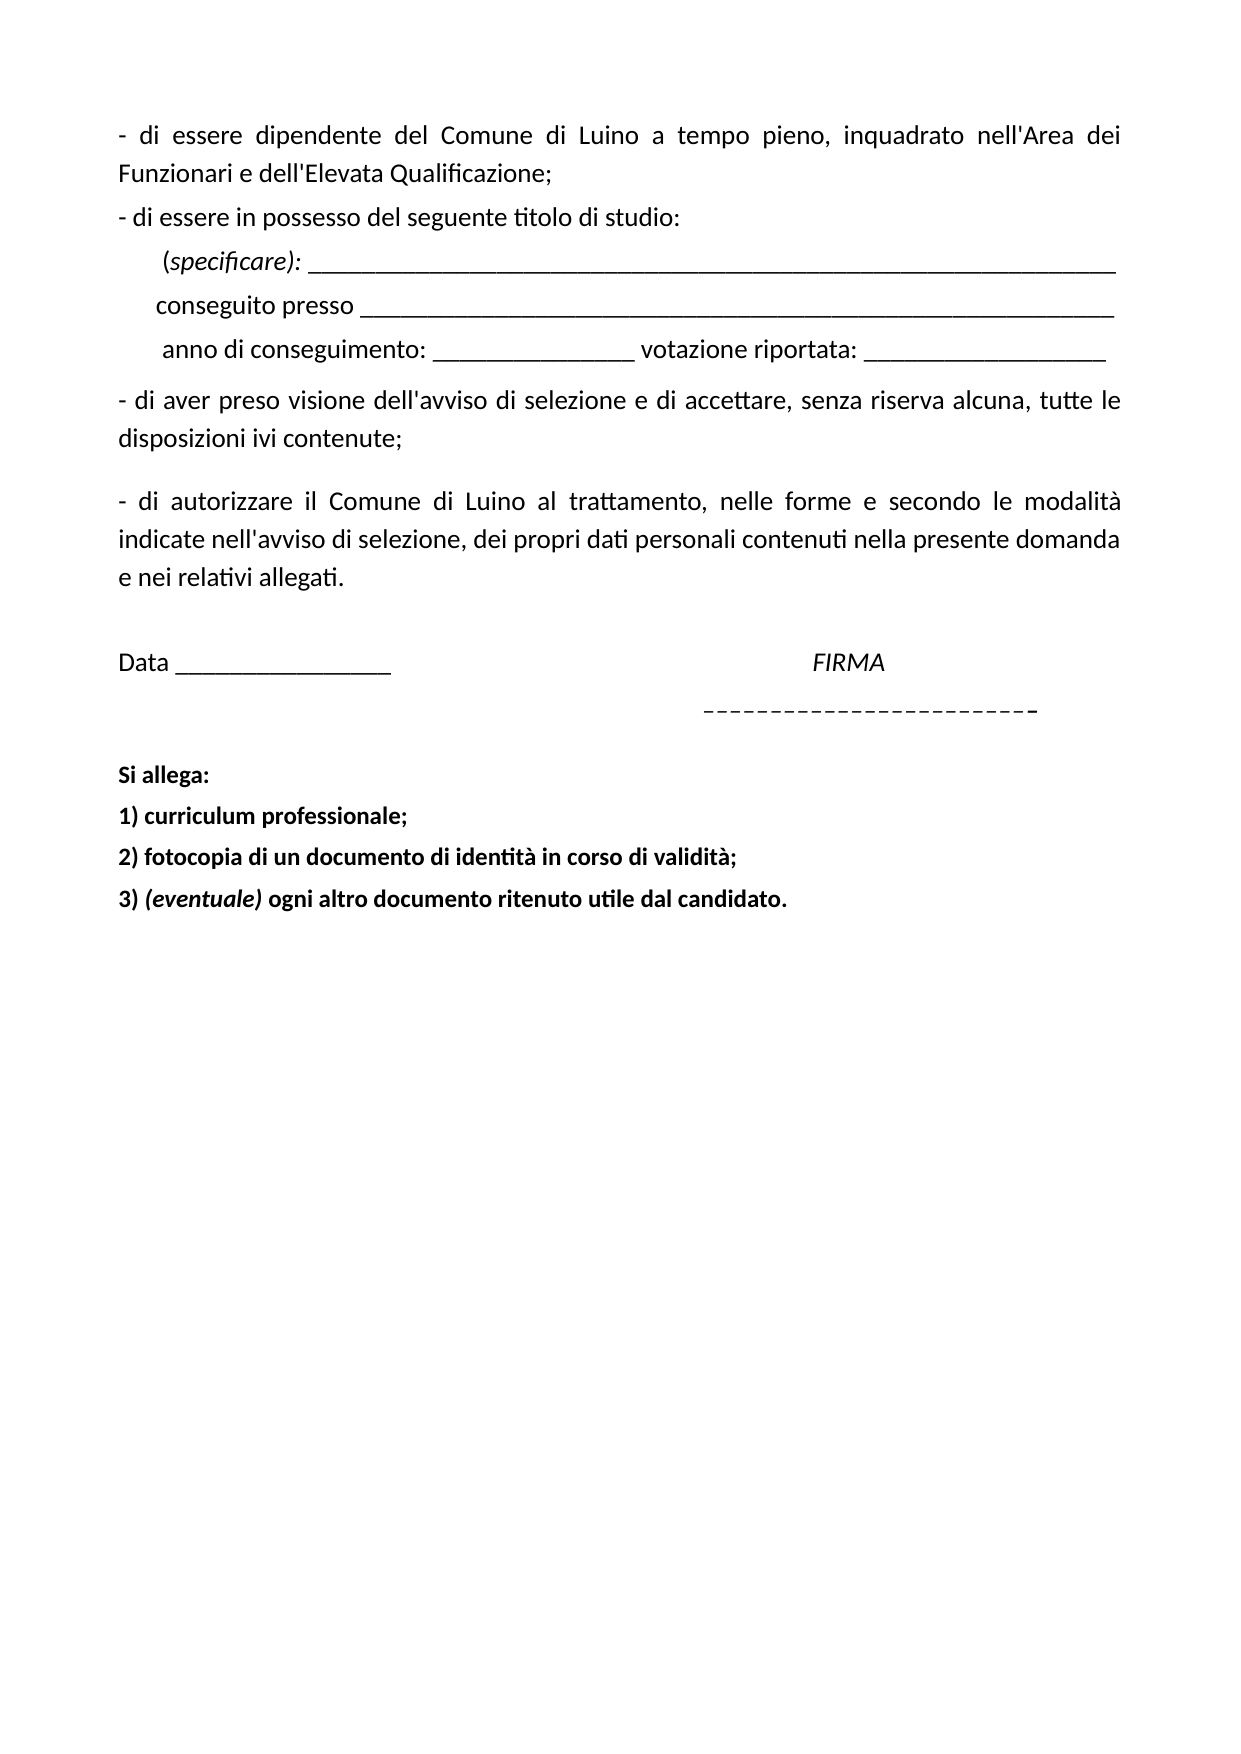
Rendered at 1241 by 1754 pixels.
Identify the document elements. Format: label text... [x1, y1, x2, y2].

text _________________________ [703, 683, 1122, 716]
text 1) curriculum professionale; [118, 800, 1122, 831]
text Data ________________ FIRMA [118, 645, 1122, 678]
text conseguito presso ________________________________________________________ [156, 288, 1122, 322]
text 2) fotocopia di un documento di identità in corso di validità; [118, 841, 1122, 872]
text - di aver preso visione dell'avviso di selezione e di accettare, senza riserva alcuna, tutte le disposizioni ivi contenute; [118, 383, 1122, 454]
text - di essere dipendente del Comune di Luino a tempo pieno, inquadrato nell'Area dei Funzionari e dell'Elevata Qualificazione; [118, 118, 1122, 189]
text Si allega: [118, 759, 1122, 789]
text - di essere in possesso del seguente titolo di studio: [118, 200, 1122, 233]
text (specificare): ____________________________________________________________ [156, 244, 1122, 277]
text - di autorizzare il Comune di Luino al trattamento, nelle forme e secondo le modalità indicate nell'avviso di selezione, dei propri dati personali contenuti nella presente domanda e nei relativi allegati. [118, 484, 1122, 593]
text 3) (eventuale) ogni altro documento ritenuto utile dal candidato. [118, 883, 1122, 913]
text anno di conseguimento: _______________ votazione riportata: __________________ [156, 333, 1122, 366]
